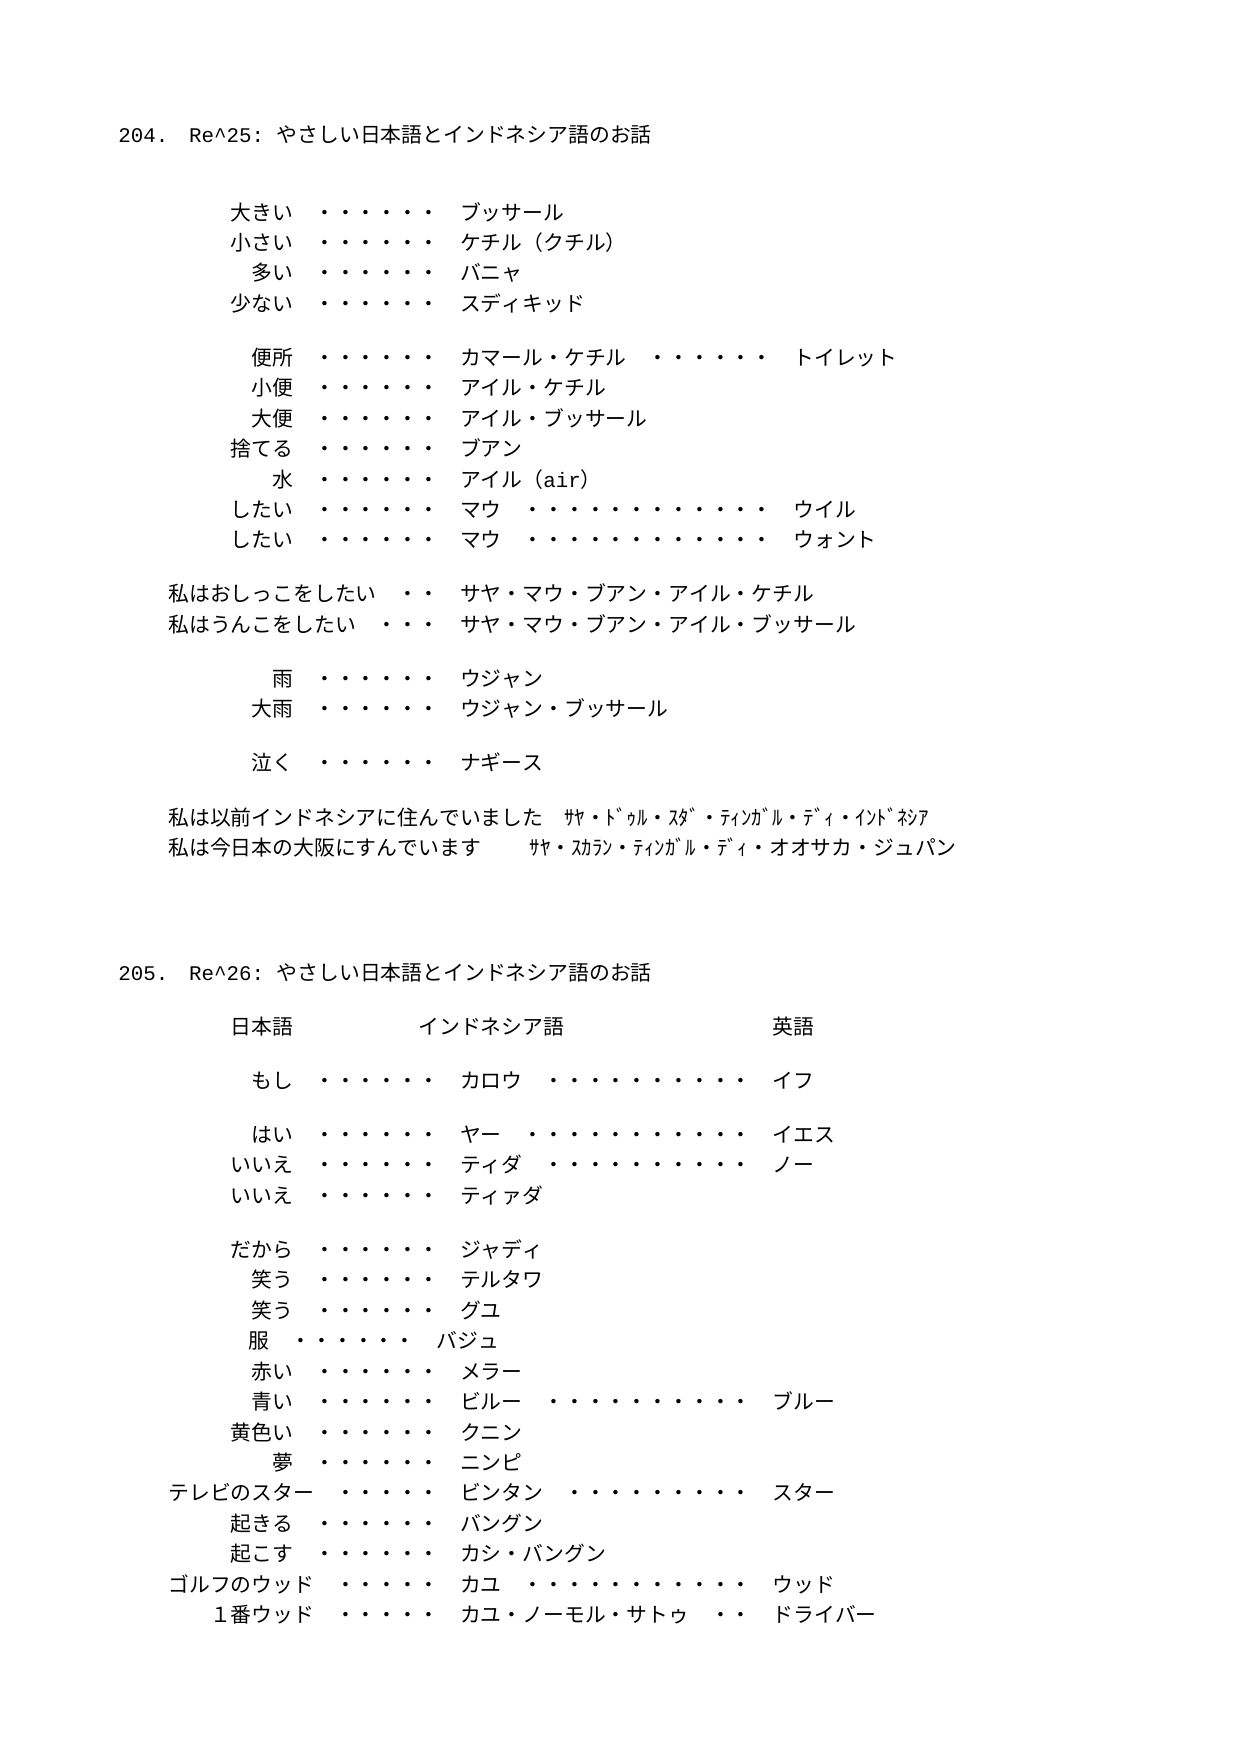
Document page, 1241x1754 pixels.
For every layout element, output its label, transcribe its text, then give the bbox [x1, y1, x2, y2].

text 日本語 インドネシア語 英語 [118, 1010, 1122, 1041]
text 笑う ・・・・・・ グユ [118, 1294, 1122, 1324]
text 私はうんこをしたい ・・・ サヤ・マウ・ブアン・アイル・ブッサール [118, 608, 1122, 638]
text 大雨 ・・・・・・ ウジャン・ブッサール [118, 693, 1122, 723]
text 雨 ・・・・・・ ウジャン [118, 662, 1122, 693]
text したい ・・・・・・ マウ ・・・・・・・・・・・・ ウォント [118, 524, 1122, 554]
text したい ・・・・・・ マウ ・・・・・・・・・・・・ ウイル [118, 493, 1122, 524]
text テレビのスター ・・・・・ ビンタン ・・・・・・・・・ スター [118, 1477, 1122, 1507]
text 泣く ・・・・・・ ナギース [118, 747, 1122, 777]
text 私はおしっこをしたい ・・ サヤ・マウ・ブアン・アイル・ケチル [118, 578, 1122, 608]
text 204. Re^25: やさしい日本語とインドネシア語のお話 [118, 118, 1122, 148]
text 便所 ・・・・・・ カマール・ケチル ・・・・・・ トイレット [118, 341, 1122, 372]
text だから ・・・・・・ ジャディ [118, 1233, 1122, 1264]
text もし ・・・・・・ カロウ ・・・・・・・・・・ イフ [118, 1064, 1122, 1095]
text 赤い ・・・・・・ メラー [118, 1355, 1122, 1385]
text 大便 ・・・・・・ アイル・ブッサール [118, 402, 1122, 432]
text 起きる ・・・・・・ バングン [118, 1507, 1122, 1537]
text いいえ ・・・・・・ ティダ ・・・・・・・・・・ ノー [118, 1149, 1122, 1179]
text 青い ・・・・・・ ビルー ・・・・・・・・・・ ブルー [118, 1385, 1122, 1416]
text ゴルフのウッド ・・・・・ カユ ・・・・・・・・・・・ ウッド [118, 1568, 1122, 1598]
text いいえ ・・・・・・ ティァダ [118, 1179, 1122, 1209]
text 水 ・・・・・・ アイル（air） [118, 463, 1122, 493]
text 夢 ・・・・・・ ニンピ [118, 1446, 1122, 1477]
text 小便 ・・・・・・ アイル・ケチル [118, 372, 1122, 402]
text 205. Re^26: やさしい日本語とインドネシア語のお話 [118, 956, 1122, 987]
text 捨てる ・・・・・・ ブアン [118, 432, 1122, 463]
text 私は今日本の大阪にすんでいます ｻﾔ・ｽｶﾗﾝ・ﾃｨﾝｶﾞﾙ・ﾃﾞｨ・オオサカ・ジュパン [118, 831, 1122, 862]
text 私は以前インドネシアに住んでいました ｻﾔ・ﾄﾞｩﾙ・ｽﾀﾞ・ﾃｨﾝｶﾞﾙ・ﾃﾞｨ・ｲﾝﾄﾞﾈｼｱ [118, 801, 1122, 831]
text 多い ・・・・・・ バニャ [118, 257, 1122, 287]
text はい ・・・・・・ ヤー ・・・・・・・・・・・ イエス [118, 1118, 1122, 1149]
text 大きい ・・・・・・ ブッサール [118, 196, 1122, 226]
text 小さい ・・・・・・ ケチル（クチル） [118, 226, 1122, 257]
text １番ウッド ・・・・・ カユ・ノーモル・サトゥ ・・ ドライバー [118, 1598, 1122, 1629]
text 服 ・・・・・・ バジュ [118, 1324, 1122, 1355]
text 少ない ・・・・・・ スディキッド [118, 287, 1122, 317]
text 起こす ・・・・・・ カシ・バングン [118, 1537, 1122, 1568]
text 笑う ・・・・・・ テルタワ [118, 1264, 1122, 1294]
text 黄色い ・・・・・・ クニン [118, 1416, 1122, 1446]
